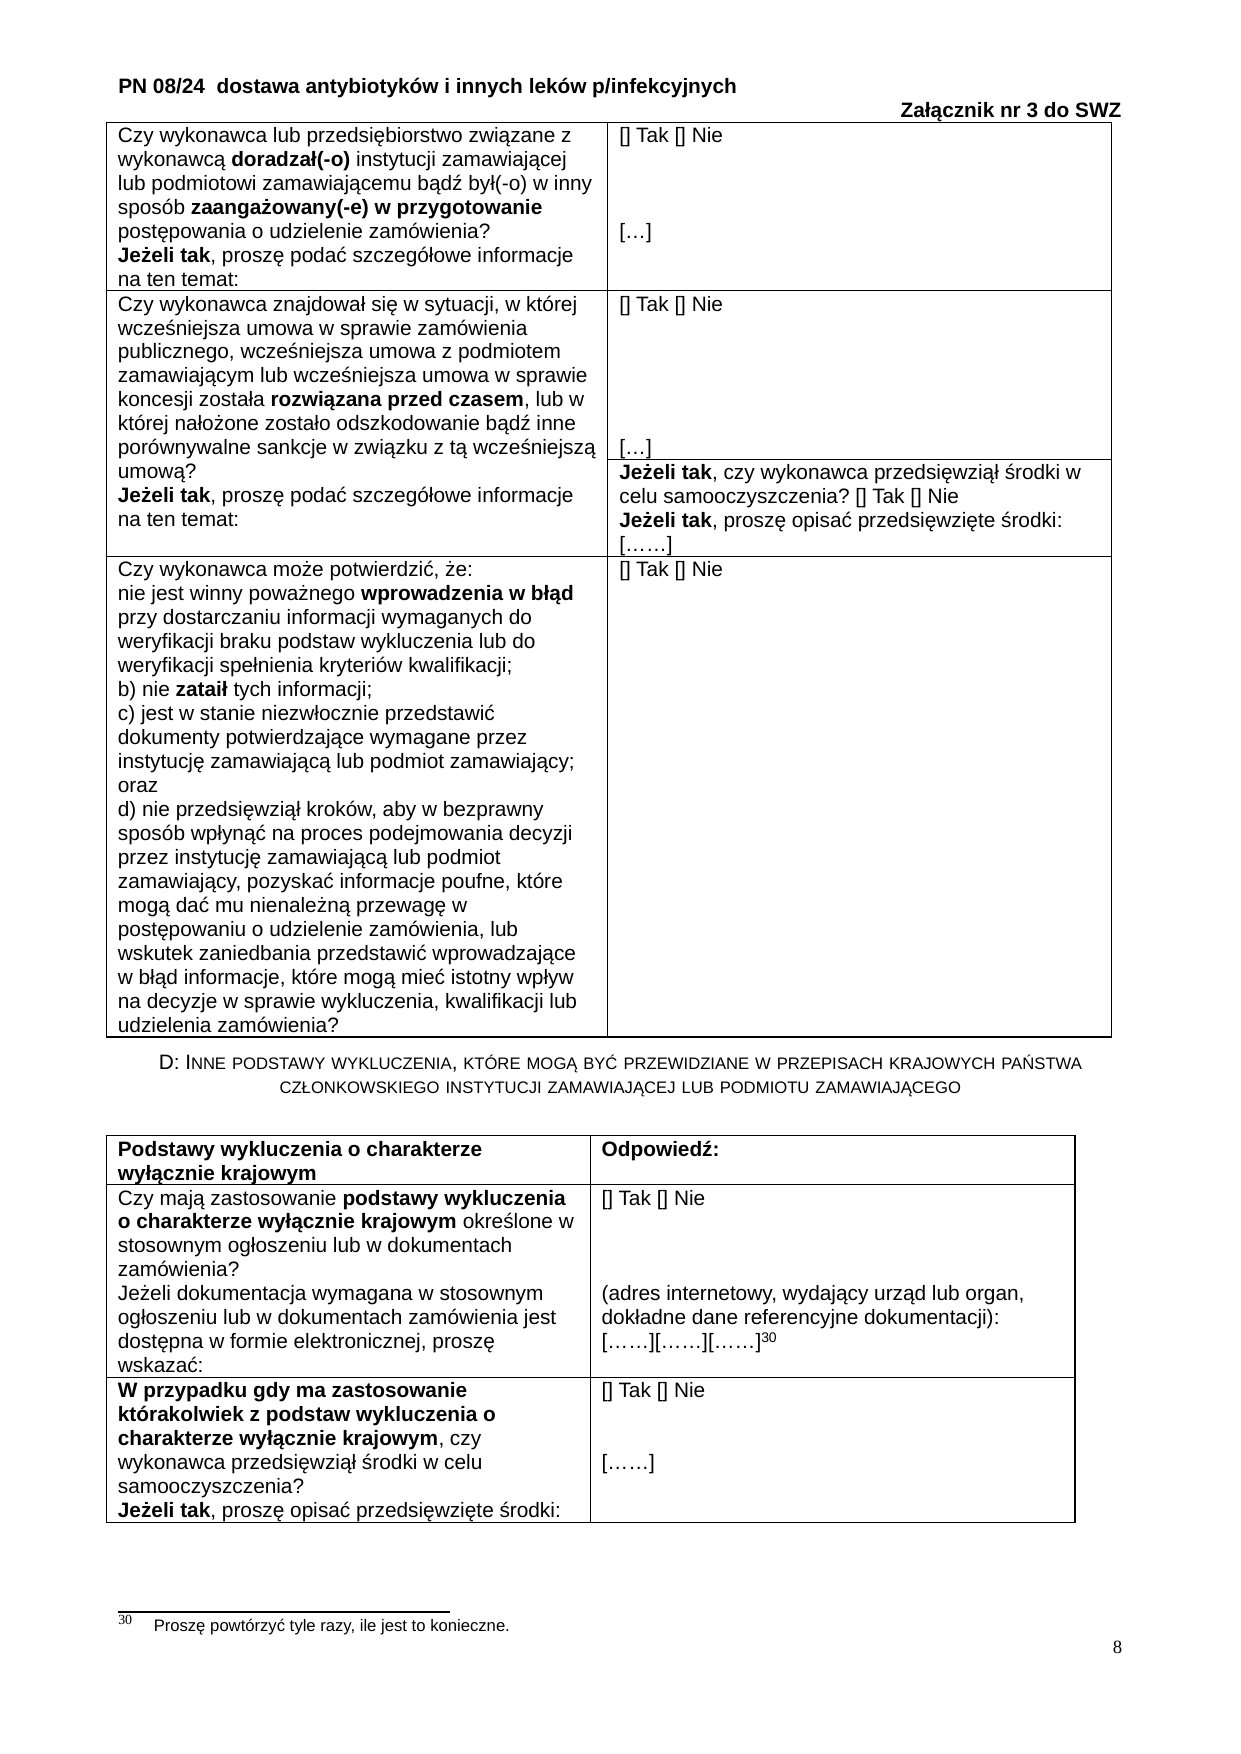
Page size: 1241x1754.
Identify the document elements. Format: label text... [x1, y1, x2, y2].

table_cell Czy wykonawca może potwierdzić, że: nie jest winny poważnego wprowadzenia w błąd przy dostarczaniu informacji wymaganych do weryfikacji braku podstaw wykluczenia lub do weryfikacji spełnienia kryteriów kwalifikacji; b) nie zataił tych informacji; c) jest w stanie niezwłocznie przedstawić dokumenty potwierdzające wymagane przez instytucję zamawiającą lub podmiot zamawiający; oraz d) nie przedsięwziął kroków, aby w bezprawny sposób wpłynąć na proces podejmowania decyzji przez instytucję zamawiającą lub podmiot zamawiający, pozyskać informacje poufne, które mogą dać mu nienależną przewagę w postępowaniu o udzielenie zamówienia, lub wskutek zaniedbania przedstawić wprowadzające w błąd informacje, które mogą mieć istotny wpływ na decyzje w sprawie wykluczenia, kwalifikacji lub udzielenia zamówienia? [107, 557, 607, 1036]
table_cell [] Tak [] Nie (adres internetowy, wydający urząd lub organ, dokładne dane referencyjne dokumentacji): [……][……][……] [591, 1185, 1074, 1377]
table_header Podstawy wykluczenia o charakterze wyłącznie krajowym [107, 1136, 590, 1184]
table_cell Czy wykonawca znajdował się w sytuacji, w której wcześniejsza umowa w sprawie zamówienia publicznego, wcześniejsza umowa z podmiotem zamawiającym lub wcześniejsza umowa w sprawie koncesji została rozwiązana przed czasem, lub w której nałożone zostało odszkodowanie bądź inne porównywalne sankcje w związku z tą wcześniejszą umową? Jeżeli tak, proszę podać szczegółowe informacje na ten temat: [107, 291, 607, 556]
title D: Inne podstawy wykluczenia, które mogą być przewidziane w przepisach krajowych państwa członkowskiego instytucji zamawiającej lub podmiotu zamawiającego [118, 1050, 1122, 1098]
table_cell Jeżeli tak, czy wykonawca przedsięwziął środki w celu samooczyszczenia? [] Tak [] Nie Jeżeli tak, proszę opisać przedsięwzięte środki: [……] [608, 460, 1111, 556]
table_cell [] Tak [] Nie [608, 557, 1111, 1036]
table_header Odpowiedź: [591, 1136, 1074, 1184]
table_cell Czy mają zastosowanie podstawy wykluczenia o charakterze wyłącznie krajowym określone w stosownym ogłoszeniu lub w dokumentach zamówienia? Jeżeli dokumentacja wymagana w stosownym ogłoszeniu lub w dokumentach zamówienia jest dostępna w formie elektronicznej, proszę wskazać: [107, 1185, 590, 1377]
table_cell [] Tak [] Nie [……] [591, 1378, 1074, 1522]
table_cell [] Tak [] Nie […] [608, 123, 1111, 290]
table_cell Czy wykonawca lub przedsiębiorstwo związane z wykonawcą doradzał(-o) instytucji zamawiającej lub podmiotowi zamawiającemu bądź był(-o) w inny sposób zaangażowany(-e) w przygotowanie postępowania o udzielenie zamówienia? Jeżeli tak, proszę podać szczegółowe informacje na ten temat: [107, 123, 607, 290]
table_cell [] Tak [] Nie […] [608, 291, 1111, 459]
table_cell W przypadku gdy ma zastosowanie którakolwiek z podstaw wykluczenia o charakterze wyłącznie krajowym, czy wykonawca przedsięwziął środki w celu samooczyszczenia? Jeżeli tak, proszę opisać przedsięwzięte środki: [107, 1378, 590, 1522]
